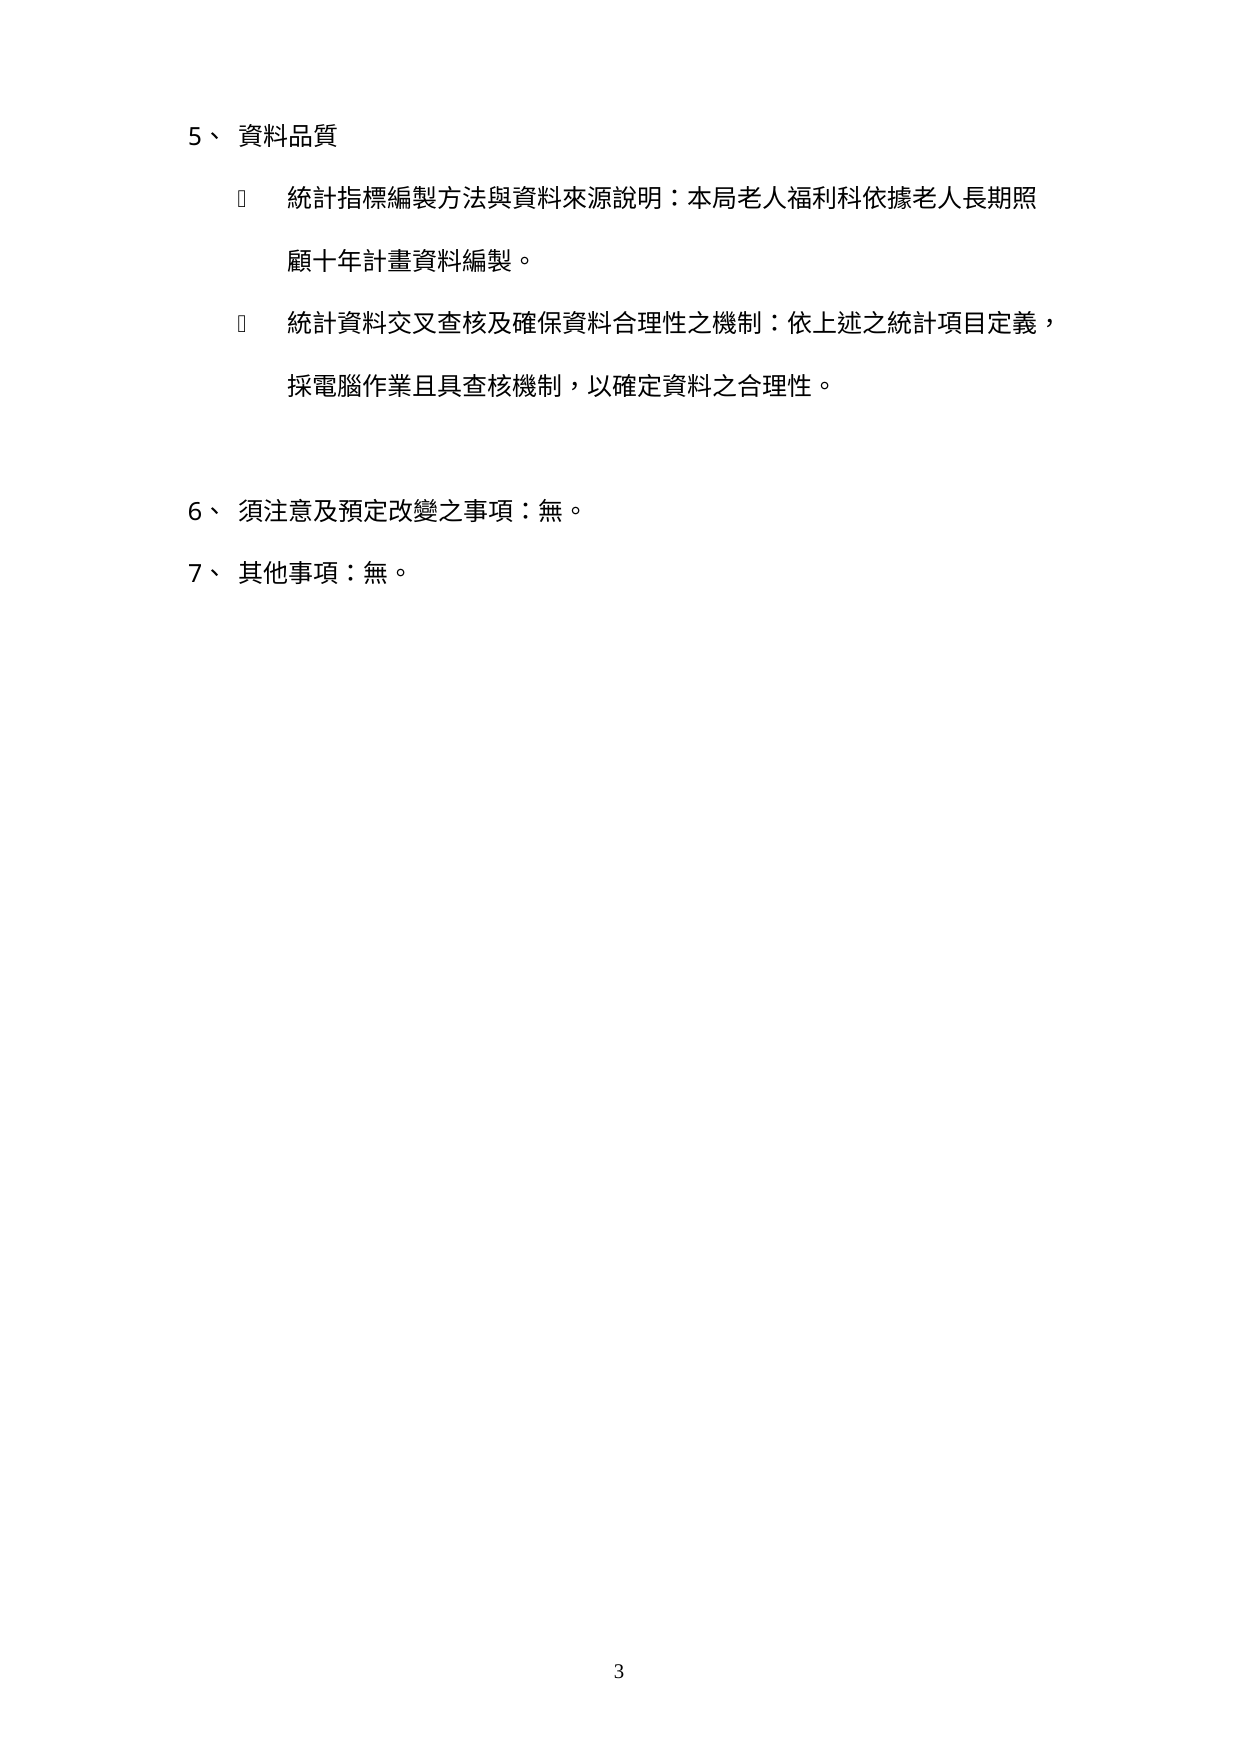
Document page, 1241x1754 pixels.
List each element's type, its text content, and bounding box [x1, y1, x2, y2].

list 統計資料交叉查核及確保資料合理性之機制：依上述之統計項目定義，採電腦作業且具查核機制，以確定資料之合理性。 [237, 280, 1050, 405]
list 須注意及預定改變之事項：無。 [187, 468, 1050, 530]
list 其他事項：無。 [187, 530, 1050, 593]
list 統計指標編製方法與資料來源說明：本局老人福利科依據老人長期照顧十年計畫資料編製。 [237, 155, 1050, 280]
list 資料品質 [187, 93, 1050, 155]
